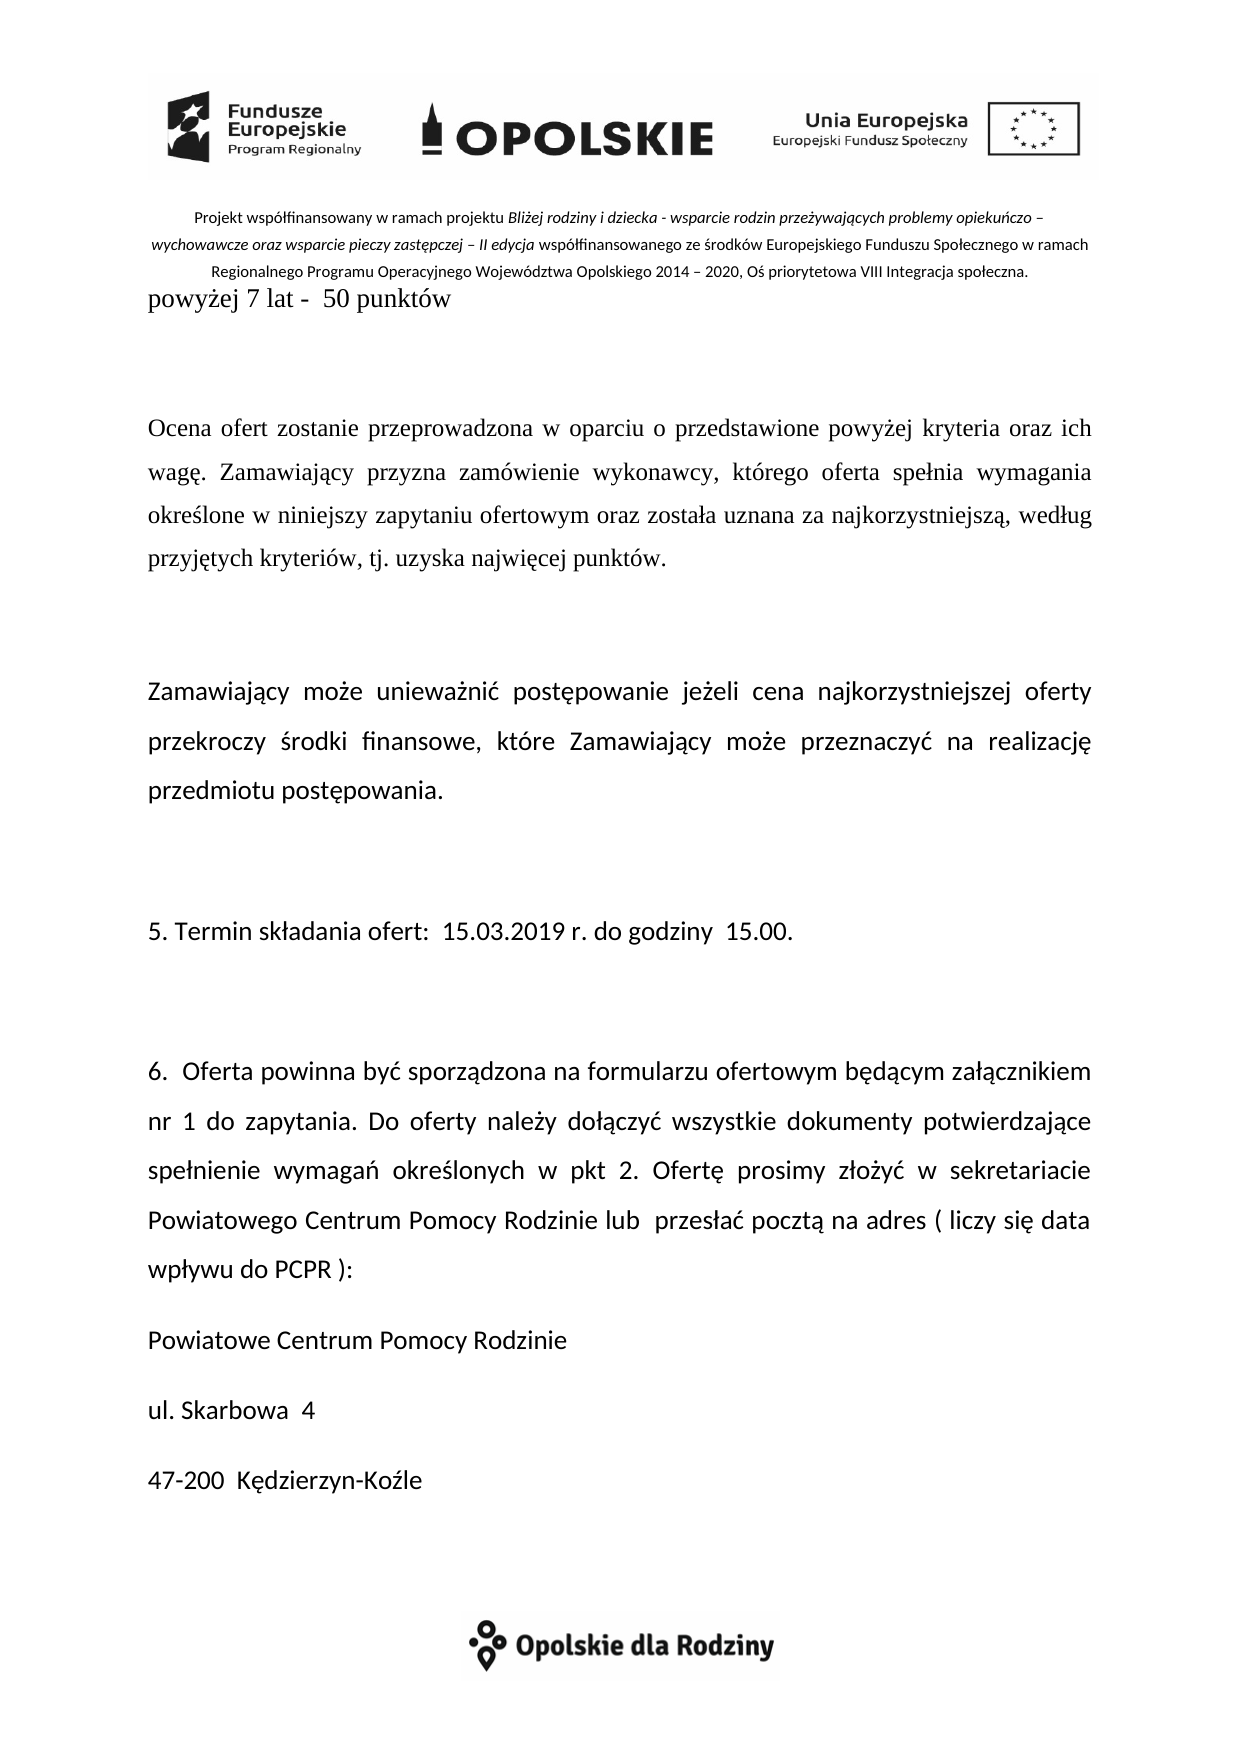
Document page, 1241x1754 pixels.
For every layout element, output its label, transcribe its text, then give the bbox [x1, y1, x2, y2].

text Ocena ofert zostanie przeprowadzona w oparciu o przedstawione powyżej kryteria oraz ich wagę. Zamawiający przyzna zamówienie wykonawcy, którego oferta spełnia wymagania określone w niniejszy zapytaniu ofertowym oraz została uznana za najkorzystniejszą, według przyjętych kryteriów, tj. uzyska najwięcej punktów. [148, 413, 1093, 572]
text Zamawiający może unieważnić postępowanie jeżeli cena najkorzystniejszej oferty przekroczy środki finansowe, które Zamawiający może przeznaczyć na realizację przedmiotu postępowania. [148, 674, 1093, 806]
text 5. Termin składania ofert: 15.03.2019 r. do godziny 15.00. [148, 914, 1093, 947]
text powyżej 7 lat - 50 punktów [148, 282, 1093, 313]
text Powiatowe Centrum Pomocy Rodzinie [148, 1323, 1093, 1356]
text 6. Oferta powinna być sporządzona na formularzu ofertowym będącym załącznikiem nr 1 do zapytania. Do oferty należy dołączyć wszystkie dokumenty potwierdzające spełnienie wymagań określonych w pkt 2. Ofertę prosimy złożyć w sekretariacie Powiatowego Centrum Pomocy Rodzinie lub przesłać pocztą na adres ( liczy się data wpływu do PCPR ): [148, 1054, 1093, 1286]
text ul. Skarbowa 4 [148, 1393, 1093, 1426]
text 47-200 Kędzierzyn-Koźle [148, 1463, 1093, 1496]
